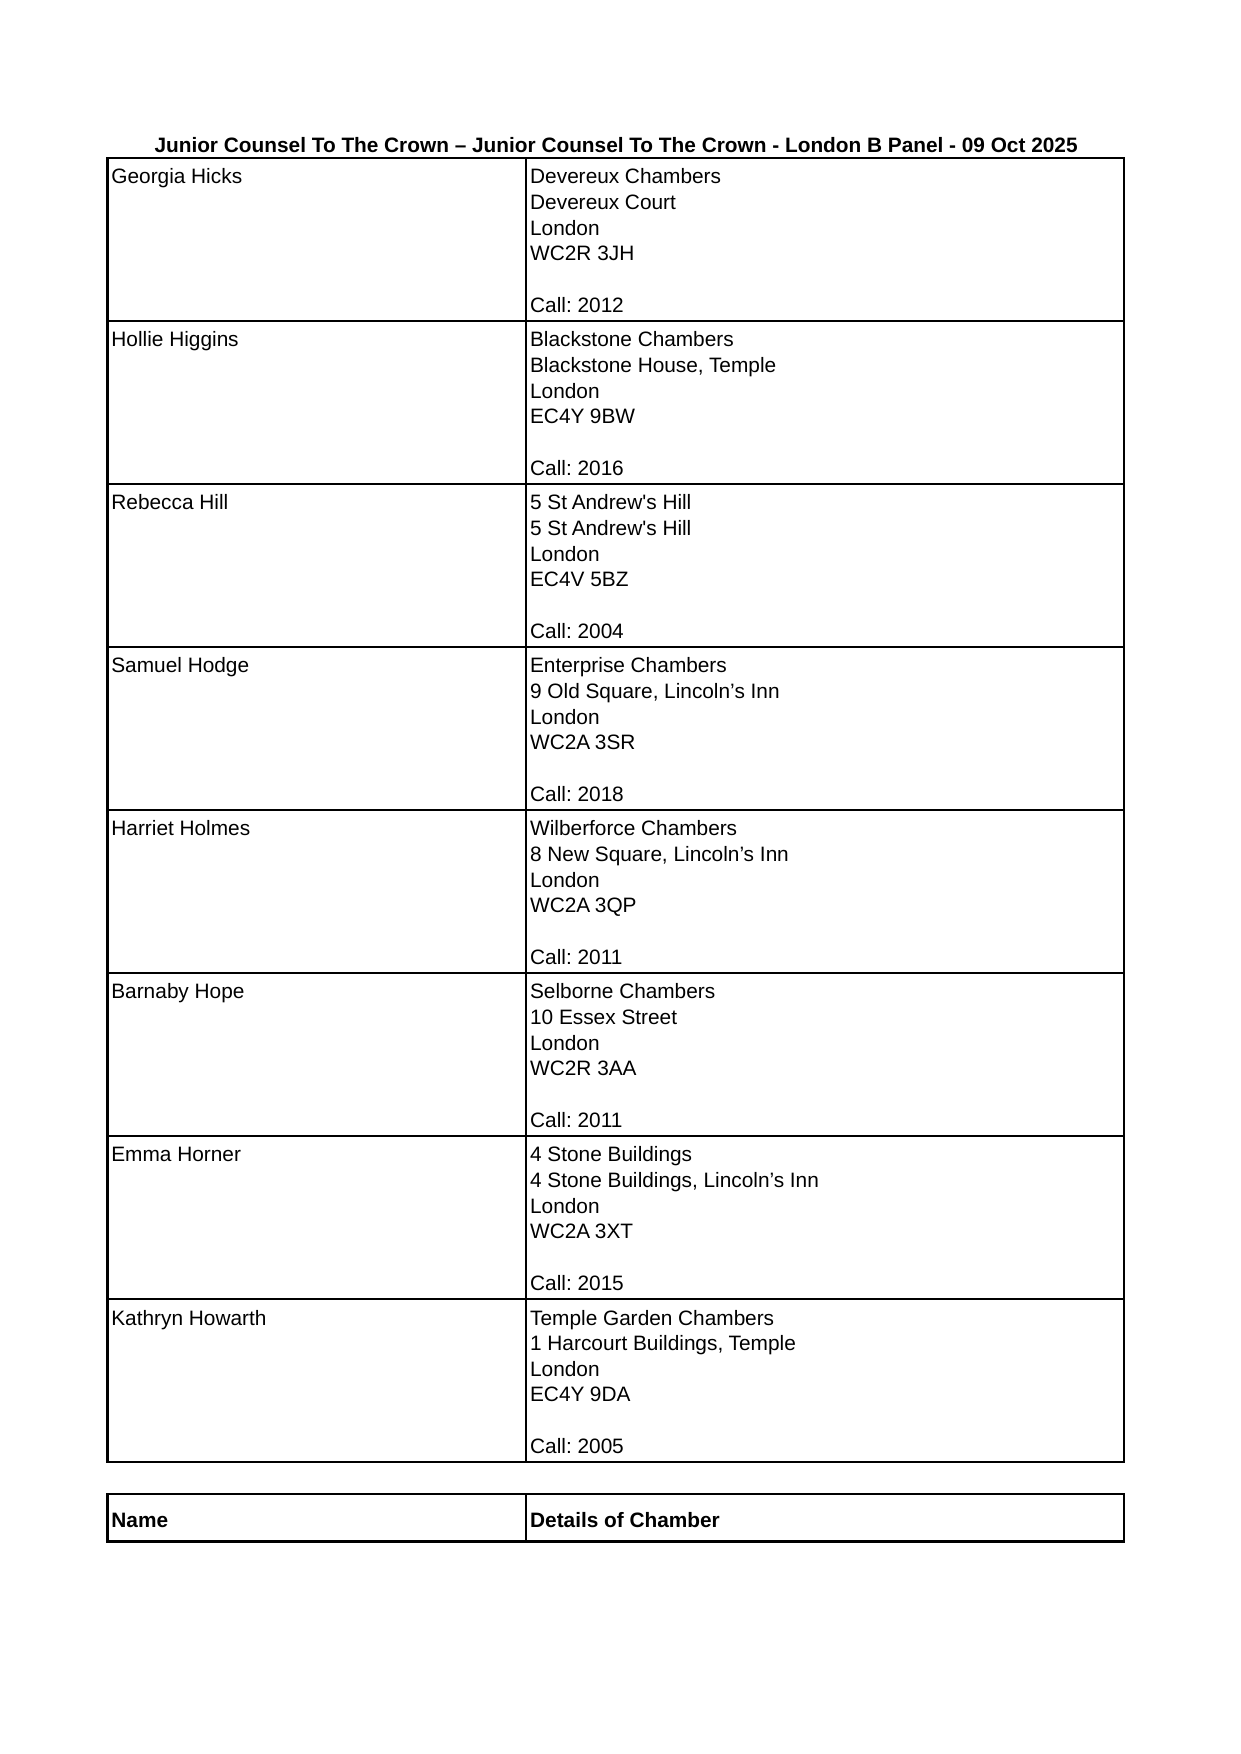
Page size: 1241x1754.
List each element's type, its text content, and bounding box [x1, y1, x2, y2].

table_cell Georgia Hicks [109, 159, 525, 320]
table_cell Hollie Higgins [109, 322, 525, 483]
table_header Details of Chamber [527, 1495, 1123, 1540]
table_cell Enterprise Chambers 9 Old Square, Lincoln’s Inn London WC2A 3SR Call: 2018 [527, 648, 1123, 809]
table_cell Blackstone Chambers Blackstone House, Temple London EC4Y 9BW Call: 2016 [527, 322, 1123, 483]
table_cell Emma Horner [109, 1137, 525, 1298]
table_header Name [109, 1495, 525, 1540]
table_cell Harriet Holmes [109, 811, 525, 972]
table_cell 5 St Andrew's Hill 5 St Andrew's Hill London EC4V 5BZ Call: 2004 [527, 485, 1123, 646]
table_cell Wilberforce Chambers 8 New Square, Lincoln’s Inn London WC2A 3QP Call: 2011 [527, 811, 1123, 972]
table_cell Samuel Hodge [109, 648, 525, 809]
table_cell Rebecca Hill [109, 485, 525, 646]
table_cell Kathryn Howarth [109, 1300, 525, 1461]
table_cell Barnaby Hope [109, 974, 525, 1135]
table_cell Temple Garden Chambers 1 Harcourt Buildings, Temple London EC4Y 9DA Call: 2005 [527, 1300, 1123, 1461]
table_cell Devereux Chambers Devereux Court London WC2R 3JH Call: 2012 [527, 159, 1123, 320]
table_cell Selborne Chambers 10 Essex Street London WC2R 3AA Call: 2011 [527, 974, 1123, 1135]
table_cell 4 Stone Buildings 4 Stone Buildings, Lincoln’s Inn London WC2A 3XT Call: 2015 [527, 1137, 1123, 1298]
